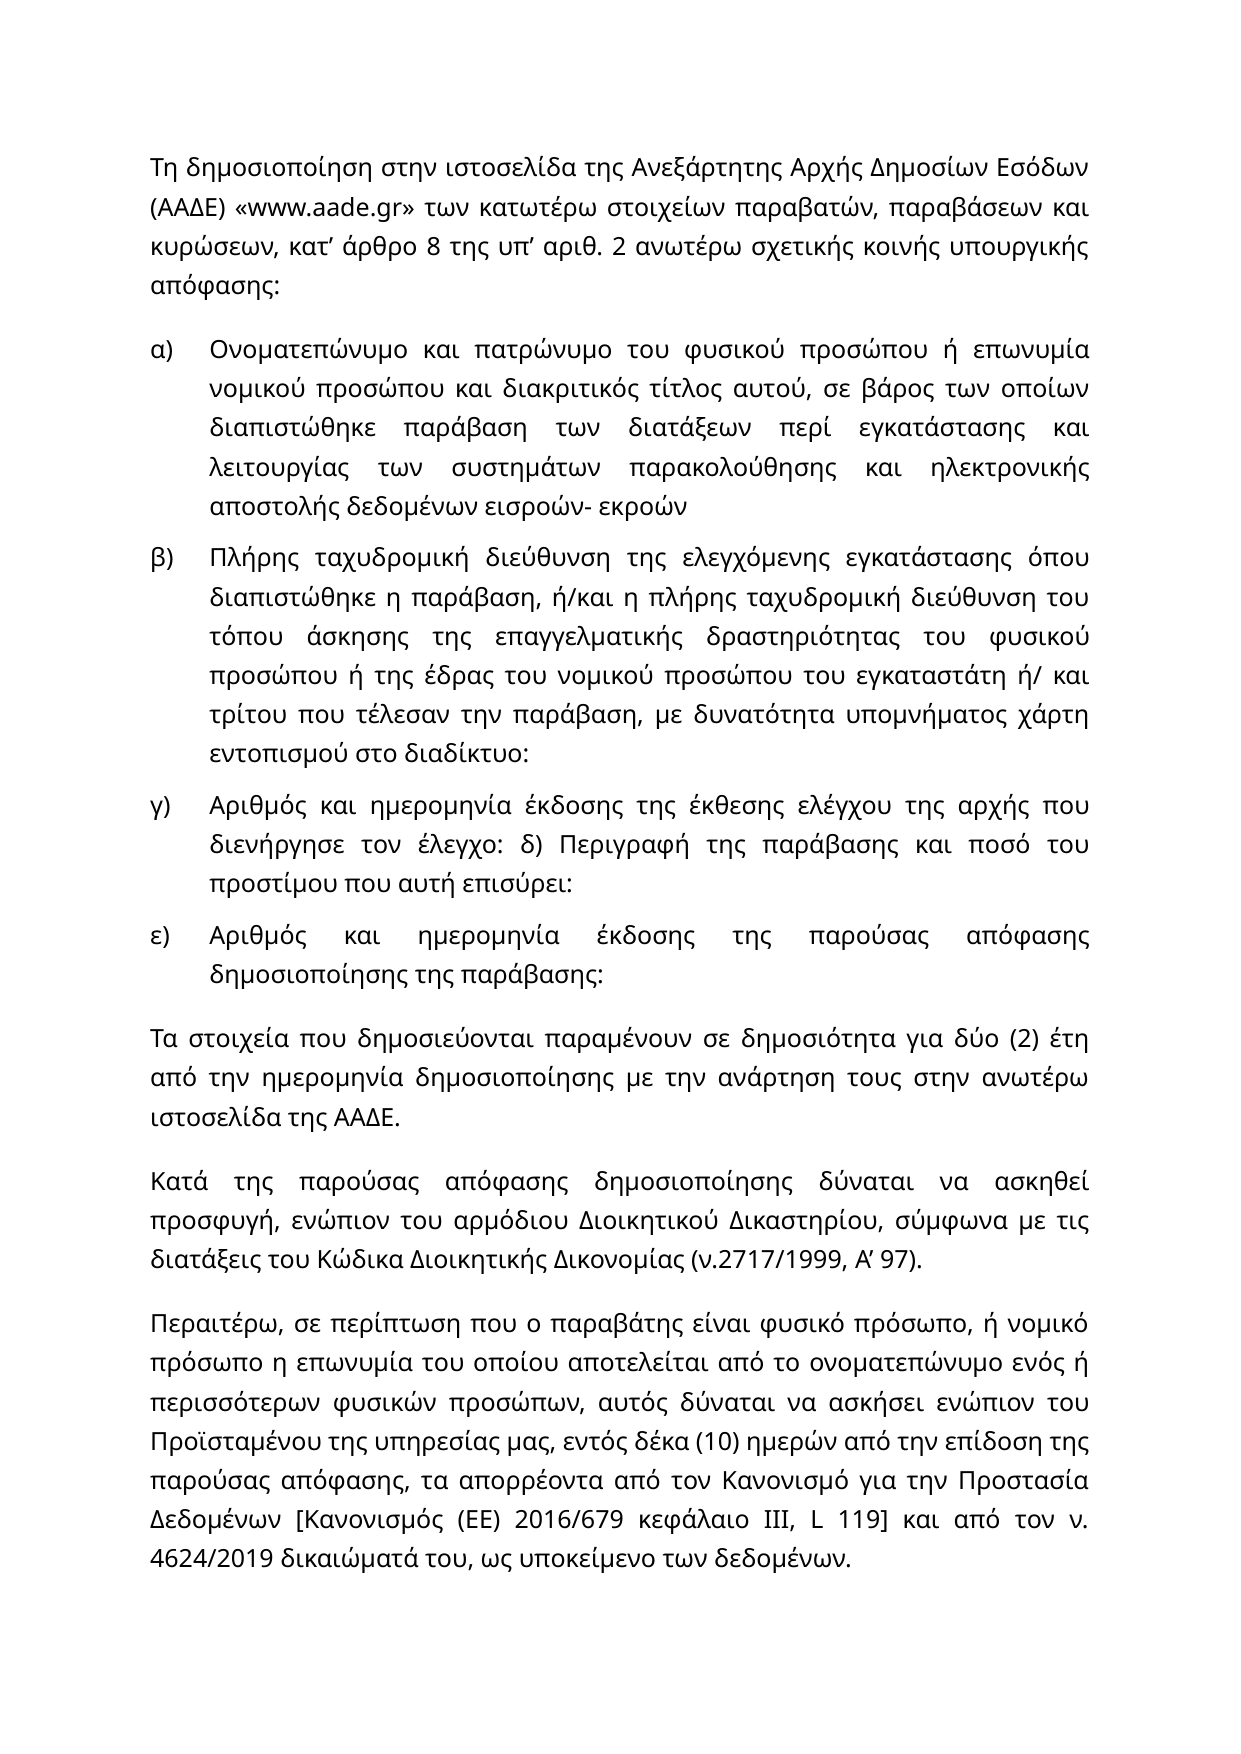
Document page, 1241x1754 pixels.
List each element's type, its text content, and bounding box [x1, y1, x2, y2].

list γ) Αριθμός και ημερομηνία έκδοσης της έκθεσης ελέγχου της αρχής που διενήργησε τον έλεγχο: δ) Περιγραφή της παράβασης και ποσό του προστίμου που αυτή επισύρει: [150, 787, 1090, 900]
text Τα στοιχεία που δημοσιεύονται παραμένουν σε δημοσιότητα για δύο (2) έτη από την ημερομηνία δημοσιοποίησης με την ανάρτηση τους στην ανωτέρω ιστοσελίδα της ΑΑΔΕ. [150, 1021, 1090, 1133]
list β) Πλήρης ταχυδρομική διεύθυνση της ελεγχόμενης εγκατάστασης όπου διαπιστώθηκε η παράβαση, ή/και η πλήρης ταχυδρομική διεύθυνση του τόπου άσκησης της επαγγελματικής δραστηριότητας του φυσικού προσώπου ή της έδρας του νομικού προσώπου του εγκαταστάτη ή/ και τρίτου που τέλεσαν την παράβαση, με δυνατότητα υπομνήματος χάρτη εντοπισμού στο διαδίκτυο: [150, 540, 1090, 770]
text Περαιτέρω, σε περίπτωση που ο παραβάτης είναι φυσικό πρόσωπο, ή νομικό πρόσωπο η επωνυμία του οποίου αποτελείται από το ονοματεπώνυμο ενός ή περισσότερων φυσικών προσώπων, αυτός δύναται να ασκήσει ενώπιον του Προϊσταμένου της υπηρεσίας μας, εντός δέκα (10) ημερών από την επίδοση της παρούσας απόφασης, τα απορρέοντα από τον Κανονισμό για την Προστασία Δεδομένων [Κανονισμός (ΕΕ) 2016/679 κεφάλαιο ΙΙΙ, L 119] και από τον ν. 4624/2019 δικαιώματά του, ως υποκείμενο των δεδομένων. [150, 1306, 1090, 1575]
list ε) Αριθμός και ημερομηνία έκδοσης της παρούσας απόφασης δημοσιοποίησης της παράβασης: [150, 917, 1090, 991]
text Κατά της παρούσας απόφασης δημοσιοποίησης δύναται να ασκηθεί προσφυγή, ενώπιον του αρμόδιου Διοικητικού Δικαστηρίου, σύμφωνα με τις διατάξεις του Κώδικα Διοικητικής Δικονομίας (ν.2717/1999, Α’ 97). [150, 1163, 1090, 1276]
text Τη δημοσιοποίηση στην ιστοσελίδα της Ανεξάρτητης Αρχής Δημοσίων Εσόδων (ΑΑΔΕ) «www.aade.gr» των κατωτέρω στοιχείων παραβατών, παραβάσεων και κυρώσεων, κατ’ άρθρο 8 της υπ’ αριθ. 2 ανωτέρω σχετικής κοινής υπουργικής απόφασης: [150, 150, 1090, 302]
list α) Ονοματεπώνυμο και πατρώνυμο του φυσικού προσώπου ή επωνυμία νομικού προσώπου και διακριτικός τίτλος αυτού, σε βάρος των οποίων διαπιστώθηκε παράβαση των διατάξεων περί εγκατάστασης και λειτουργίας των συστημάτων παρακολούθησης και ηλεκτρονικής αποστολής δεδομένων εισροών- εκροών [150, 332, 1090, 522]
